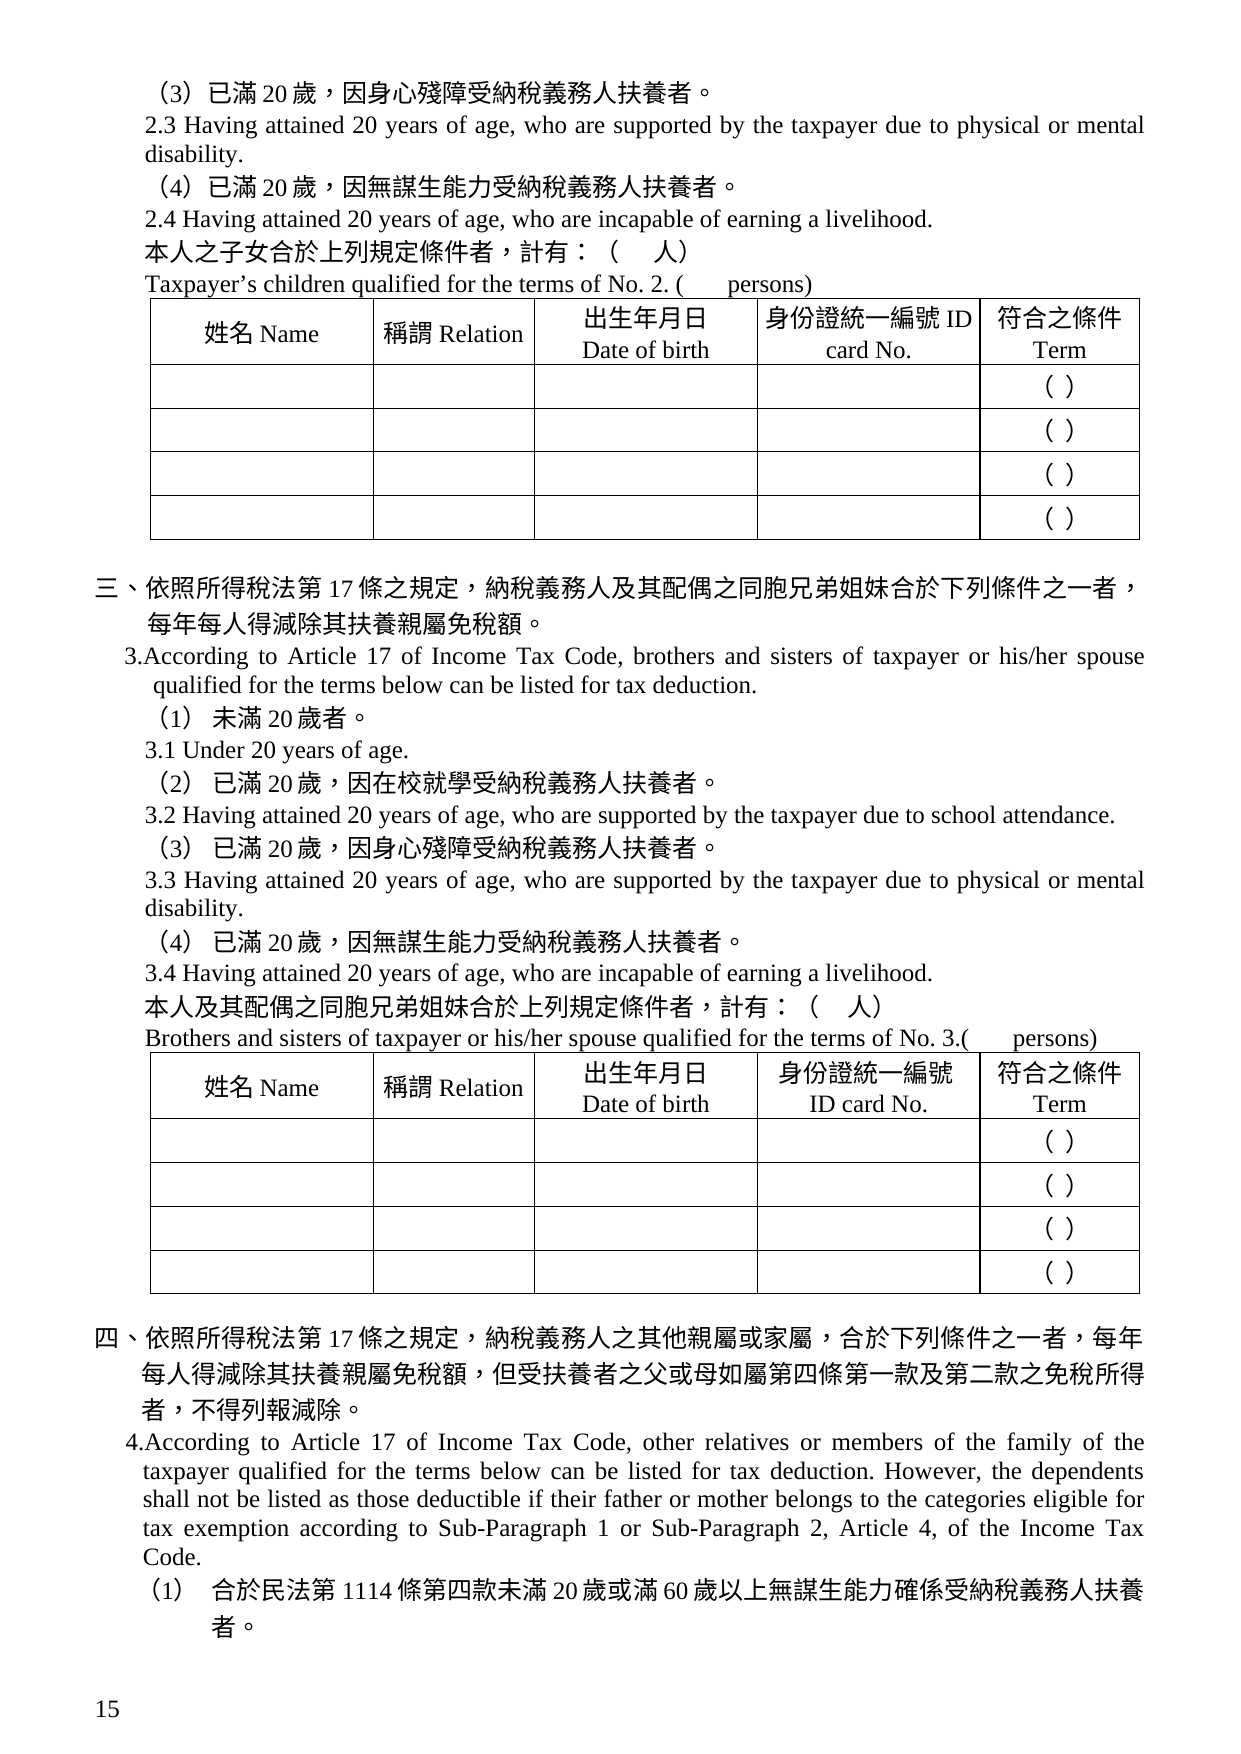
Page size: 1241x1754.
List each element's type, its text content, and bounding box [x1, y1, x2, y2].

table_cell [374, 1163, 534, 1206]
text 4.According to Article 17 of Income Tax Code, other relatives or members of the family of the taxpayer qualified for the terms below can be listed for tax deduction. However, the dependents shall not be listed as those deductible if their father or mother belongs to the categories eligible for tax exemption according to Sub-Paragraph 1 or Sub-Paragraph 2, Article 4, of the Income Tax Code. [125, 1427, 1146, 1571]
table_cell [151, 1163, 373, 1206]
table_cell [758, 496, 979, 539]
table_cell （ ） [981, 409, 1139, 451]
table_cell [758, 1163, 979, 1206]
table_cell （ ） [981, 1207, 1139, 1249]
list 已滿20歲，因無謀生能力受納稅義務人扶養者。 [144, 168, 1146, 204]
table_cell [758, 1251, 979, 1293]
text 本人之子女合於上列規定條件者，計有：（ 人） [94, 233, 1146, 269]
text 3.4 Having attained 20 years of age, who are incapable of earning a livelihood. [144, 958, 1146, 987]
table_cell （ ） [981, 1251, 1139, 1293]
table_cell [535, 452, 757, 495]
table_cell [758, 409, 979, 451]
table_cell [758, 1119, 979, 1162]
table_header 符合之條件 Term [981, 299, 1139, 364]
table_cell [374, 365, 534, 407]
table_cell [151, 409, 373, 451]
text Taxpayer’s children qualified for the terms of No. 2. ( persons) [94, 269, 1146, 298]
table_header 符合之條件 Term [981, 1053, 1139, 1118]
list 合於民法第1114條第四款未滿20歲或滿60歲以上無謀生能力確係受納稅義務人扶養者。 [136, 1571, 1146, 1643]
table_cell [374, 1251, 534, 1293]
text 四、依照所得稅法第17條之規定，納稅義務人之其他親屬或家屬，合於下列條件之一者，每年每人得減除其扶養親屬免稅額，但受扶養者之父或母如屬第四條第一款及第二款之免稅所得者，不得列報減除。 [94, 1318, 1146, 1427]
text 3.1 Under 20 years of age. [144, 735, 1146, 763]
table_cell [151, 365, 373, 407]
table_cell （ ） [981, 1119, 1139, 1162]
table_cell （ ） [981, 452, 1139, 495]
table_cell [151, 452, 373, 495]
text 2.4 Having attained 20 years of age, who are incapable of earning a livelihood. [144, 204, 1146, 233]
table_header 出生年月日 Date of birth [535, 299, 757, 364]
table_cell （ ） [981, 365, 1139, 407]
table_cell [535, 1207, 757, 1249]
table_cell [535, 1163, 757, 1206]
text 3.3 Having attained 20 years of age, who are supported by the taxpayer due to physical or mental disability. [144, 865, 1146, 922]
table_cell [535, 1251, 757, 1293]
table_cell [758, 365, 979, 407]
table_cell [374, 409, 534, 451]
table_cell [151, 1119, 373, 1162]
text （2） 已滿20歲，因在校就學受納稅義務人扶養者。 [144, 763, 1146, 800]
table_cell [535, 409, 757, 451]
text 三、依照所得稅法第17條之規定，納稅義務人及其配偶之同胞兄弟姐妹合於下列條件之一者，每年每人得減除其扶養親屬免稅額。 [94, 568, 1146, 641]
table_cell [374, 452, 534, 495]
table_header 出生年月日 Date of birth [535, 1053, 757, 1118]
table_cell [758, 1207, 979, 1249]
table_cell [151, 496, 373, 539]
table_header 身份證統一編號 ID card No. [758, 1053, 979, 1118]
table_header 姓名Name [151, 299, 373, 364]
text 3.2 Having attained 20 years of age, who are supported by the taxpayer due to school attendance. [144, 800, 1146, 828]
table_cell [374, 1207, 534, 1249]
text Brothers and sisters of taxpayer or his/her spouse qualified for the terms of No. 3.( persons) [94, 1023, 1146, 1052]
table_cell [535, 1119, 757, 1162]
table_cell [535, 496, 757, 539]
text 2.3 Having attained 20 years of age, who are supported by the taxpayer due to physical or mental disability. [144, 110, 1146, 168]
table_header 稱謂Relation [374, 299, 534, 364]
text 本人及其配偶之同胞兄弟姐妹合於上列規定條件者，計有：（ 人） [94, 987, 1146, 1023]
table_cell [151, 1207, 373, 1249]
list 已滿20歲，因身心殘障受納稅義務人扶養者。 [144, 74, 1146, 110]
table_cell [374, 496, 534, 539]
table_cell [535, 365, 757, 407]
text （1） 未滿20歲者。 [144, 698, 1146, 735]
text 3.According to Article 17 of Income Tax Code, brothers and sisters of taxpayer or his/her spouse qualified for the terms below can be listed for tax deduction. [124, 641, 1146, 698]
table_cell （ ） [981, 1163, 1139, 1206]
text （4） 已滿20歲，因無謀生能力受納稅義務人扶養者。 [144, 922, 1146, 958]
table_cell [151, 1251, 373, 1293]
table_cell （ ） [981, 496, 1139, 539]
table_cell [374, 1119, 534, 1162]
text （3） 已滿20歲，因身心殘障受納稅義務人扶養者。 [144, 828, 1146, 865]
table_header 身份證統一編號 ID card No. [758, 299, 979, 364]
table_cell [758, 452, 979, 495]
table_header 稱謂Relation [374, 1053, 534, 1118]
table_header 姓名Name [151, 1053, 373, 1118]
